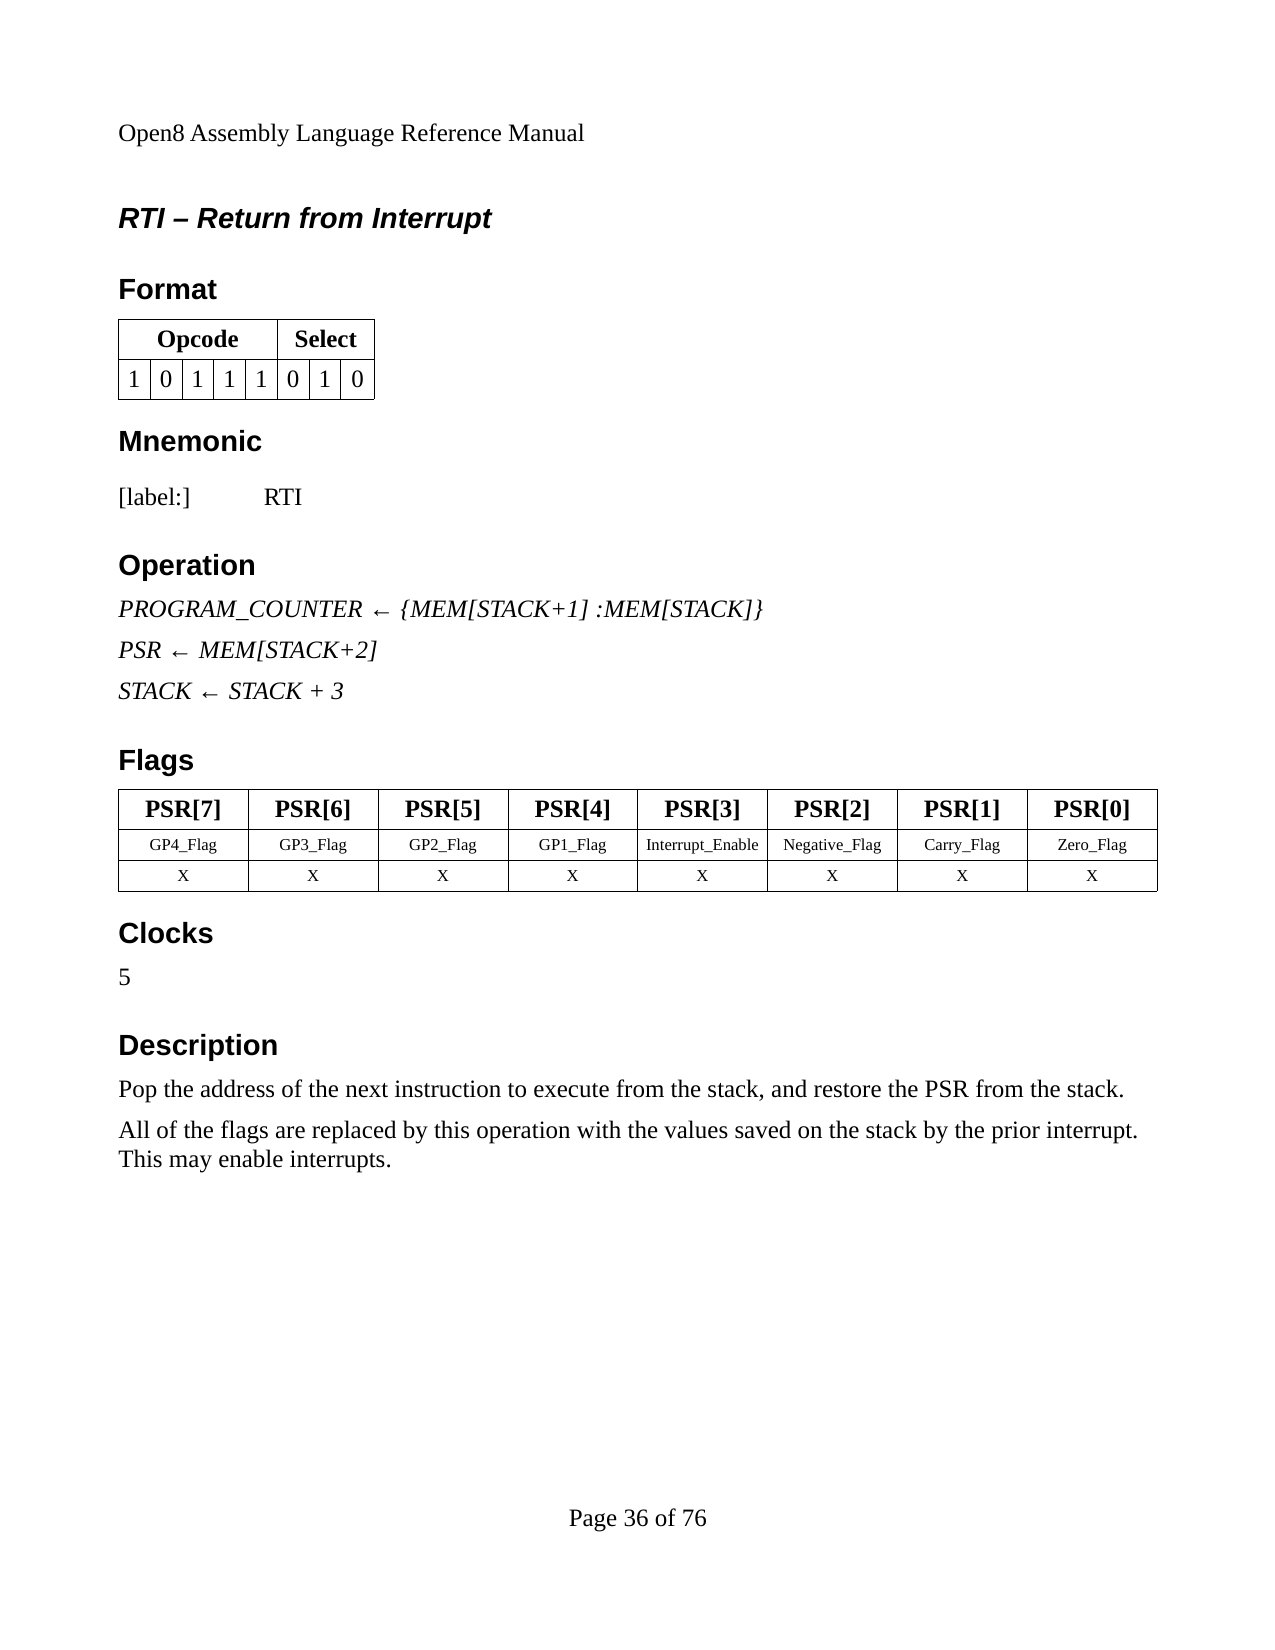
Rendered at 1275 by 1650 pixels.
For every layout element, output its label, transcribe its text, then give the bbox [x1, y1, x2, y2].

table_header Opcode [119, 320, 277, 359]
table_cell 1 [310, 360, 340, 399]
text Pop the address of the next instruction to execute from the stack, and restore the PSR from the stack. [118, 1074, 1157, 1103]
subtitle Description [118, 1028, 1157, 1061]
table_cell GP2_Flag [379, 830, 508, 860]
table_header PSR[4] [509, 790, 637, 829]
table_cell 1 [246, 360, 277, 399]
text PSR ← MEM[STACK+2] [118, 635, 1157, 664]
subtitle Clocks [118, 916, 1157, 949]
table_cell Zero_Flag [1028, 830, 1157, 860]
text [label:] RTI [118, 482, 1157, 511]
table_cell X [249, 861, 378, 891]
table_cell 0 [151, 360, 182, 399]
table_cell X [638, 861, 767, 891]
table_cell GP3_Flag [249, 830, 378, 860]
subtitle Mnemonic [118, 424, 1157, 458]
subtitle Format [118, 272, 1157, 306]
table_header PSR[7] [119, 790, 248, 829]
table_header PSR[1] [898, 790, 1027, 829]
table_header PSR[3] [638, 790, 767, 829]
table_cell GP1_Flag [509, 830, 637, 860]
table_header PSR[2] [768, 790, 897, 829]
table_cell X [768, 861, 897, 891]
table_header PSR[0] [1028, 790, 1157, 829]
text STACK ← STACK + 3 [118, 676, 1157, 705]
table_cell X [1028, 861, 1157, 891]
table_cell X [379, 861, 508, 891]
subtitle Operation [118, 548, 1157, 581]
table_header PSR[5] [379, 790, 508, 829]
table_cell Negative_Flag [768, 830, 897, 860]
subtitle RTI – Return from Interrupt [118, 201, 1157, 235]
table_cell X [509, 861, 637, 891]
table_cell 0 [341, 360, 374, 399]
text All of the flags are replaced by this operation with the values saved on the stack by the prior interrupt. This may enable interrupts. [118, 1115, 1157, 1173]
table_cell 0 [278, 360, 309, 399]
table_cell 1 [119, 360, 150, 399]
text 5 [118, 962, 1157, 990]
table_header PSR[6] [249, 790, 378, 829]
table_cell X [898, 861, 1027, 891]
table_cell Carry_Flag [898, 830, 1027, 860]
table_cell 1 [214, 360, 245, 399]
table_header Select [278, 320, 374, 359]
table_cell X [119, 861, 248, 891]
table_cell Interrupt_Enable [638, 830, 767, 860]
text PROGRAM_COUNTER ← {MEM[STACK+1] :MEM[STACK]} [118, 594, 1157, 623]
table_cell 1 [183, 360, 213, 399]
table_cell GP4_Flag [119, 830, 248, 860]
subtitle Flags [118, 743, 1157, 776]
